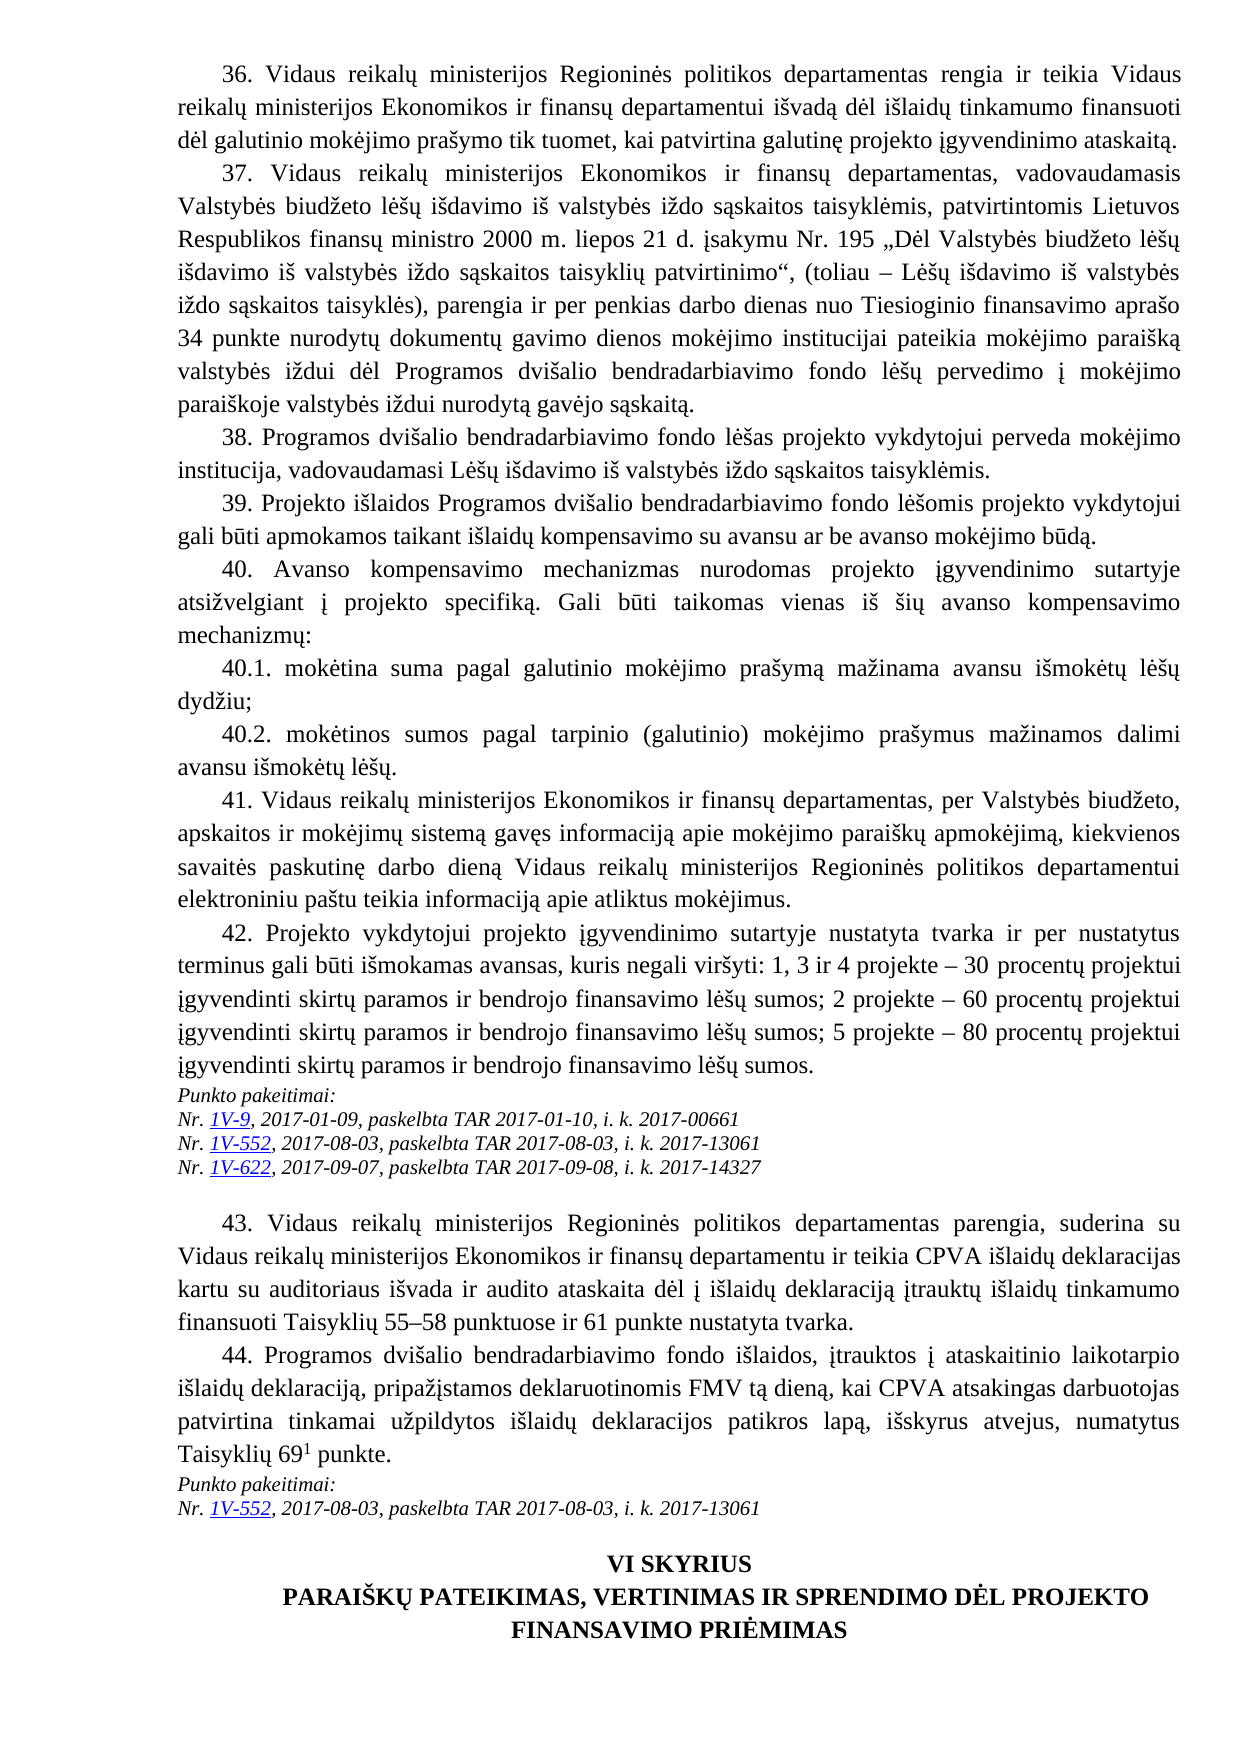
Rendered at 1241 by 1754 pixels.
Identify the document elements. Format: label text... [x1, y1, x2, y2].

text 39. Projekto išlaidos Programos dvišalio bendradarbiavimo fondo lėšomis projekto vykdytojui gali būti apmokamos taikant išlaidų kompensavimo su avansu ar be avanso mokėjimo būdą. [177, 488, 1181, 550]
text Nr. 1V-552, 2017-08-03, paskelbta TAR 2017-08-03, i. k. 2017-13061 [177, 1131, 1181, 1155]
text 43. Vidaus reikalų ministerijos Regioninės politikos departamentas parengia, suderina su Vidaus reikalų ministerijos Ekonomikos ir finansų departamentu ir teikia CPVA išlaidų deklaracijas kartu su auditoriaus išvada ir audito ataskaita dėl į išlaidų deklaraciją įtrauktų išlaidų tinkamumo finansuoti Taisyklių 55–58 punktuose ir 61 punkte nustatyta tvarka. [177, 1208, 1181, 1336]
text PARAIŠKŲ PATEIKIMAS, VERTINIMAS IR SPRENDIMO DĖL PROJEKTO FINANSAVIMO PRIĖMIMAS [177, 1582, 1181, 1643]
text 38. Programos dvišalio bendradarbiavimo fondo lėšas projekto vykdytojui perveda mokėjimo institucija, vadovaudamasi Lėšų išdavimo iš valstybės iždo sąskaitos taisyklėmis. [177, 422, 1181, 484]
text 40.2. mokėtinos sumos pagal tarpinio (galutinio) mokėjimo prašymus mažinamos dalimi avansu išmokėtų lėšų. [177, 719, 1181, 781]
text Punkto pakeitimai: [177, 1083, 1181, 1107]
text 42. Projekto vykdytojui projekto įgyvendinimo sutartyje nustatyta tvarka ir per nustatytus terminus gali būti išmokamas avansas, kuris negali viršyti: 1, 3 ir 4 projekte – 30 procentų projektui įgyvendinti skirtų paramos ir bendrojo finansavimo lėšų sumos; 2 projekte – 60 procentų projektui įgyvendinti skirtų paramos ir bendrojo finansavimo lėšų sumos; 5 projekte – 80 procentų projektui įgyvendinti skirtų paramos ir bendrojo finansavimo lėšų sumos. [177, 918, 1181, 1078]
text Nr. 1V-9, 2017-01-09, paskelbta TAR 2017-01-10, i. k. 2017-00661 [177, 1107, 1181, 1131]
text 41. Vidaus reikalų ministerijos Ekonomikos ir finansų departamentas, per Valstybės biudžeto, apskaitos ir mokėjimų sistemą gavęs informaciją apie mokėjimo paraiškų apmokėjimą, kiekvienos savaitės paskutinę darbo dieną Vidaus reikalų ministerijos Regioninės politikos departamentui elektroniniu paštu teikia informaciją apie atliktus mokėjimus. [177, 786, 1181, 913]
text VI SKYRIUS [177, 1549, 1181, 1577]
text 36. Vidaus reikalų ministerijos Regioninės politikos departamentas rengia ir teikia Vidaus reikalų ministerijos Ekonomikos ir finansų departamentui išvadą dėl išlaidų tinkamumo finansuoti dėl galutinio mokėjimo prašymo tik tuomet, kai patvirtina galutinę projekto įgyvendinimo ataskaitą. [177, 59, 1181, 154]
text 37. Vidaus reikalų ministerijos Ekonomikos ir finansų departamentas, vadovaudamasis Valstybės biudžeto lėšų išdavimo iš valstybės iždo sąskaitos taisyklėmis, patvirtintomis Lietuvos Respublikos finansų ministro 2000 m. liepos 21 d. įsakymu Nr. 195 „Dėl Valstybės biudžeto lėšų išdavimo iš valstybės iždo sąskaitos taisyklių patvirtinimo“, (toliau – Lėšų išdavimo iš valstybės iždo sąskaitos taisyklės), parengia ir per penkias darbo dienas nuo Tiesioginio finansavimo aprašo 34 punkte nurodytų dokumentų gavimo dienos mokėjimo institucijai pateikia mokėjimo paraišką valstybės iždui dėl Programos dvišalio bendradarbiavimo fondo lėšų pervedimo į mokėjimo paraiškoje valstybės iždui nurodytą gavėjo sąskaitą. [177, 158, 1181, 418]
text 40. Avanso kompensavimo mechanizmas nurodomas projekto įgyvendinimo sutartyje atsižvelgiant į projekto specifiką. Gali būti taikomas vienas iš šių avanso kompensavimo mechanizmų: [177, 554, 1181, 649]
text Nr. 1V-552, 2017-08-03, paskelbta TAR 2017-08-03, i. k. 2017-13061 [177, 1496, 1181, 1520]
text Nr. 1V-622, 2017-09-07, paskelbta TAR 2017-09-08, i. k. 2017-14327 [177, 1155, 1181, 1179]
text Punkto pakeitimai: [177, 1472, 1181, 1496]
text 40.1. mokėtina suma pagal galutinio mokėjimo prašymą mažinama avansu išmokėtų lėšų dydžiu; [177, 653, 1181, 715]
text 44. Programos dvišalio bendradarbiavimo fondo išlaidos, įtrauktos į ataskaitinio laikotarpio išlaidų deklaraciją, pripažįstamos deklaruotinomis FMV tą dieną, kai CPVA atsakingas darbuotojas patvirtina tinkamai užpildytos išlaidų deklaracijos patikros lapą, išskyrus atvejus, numatytus Taisyklių 691 punkte. [177, 1340, 1181, 1468]
